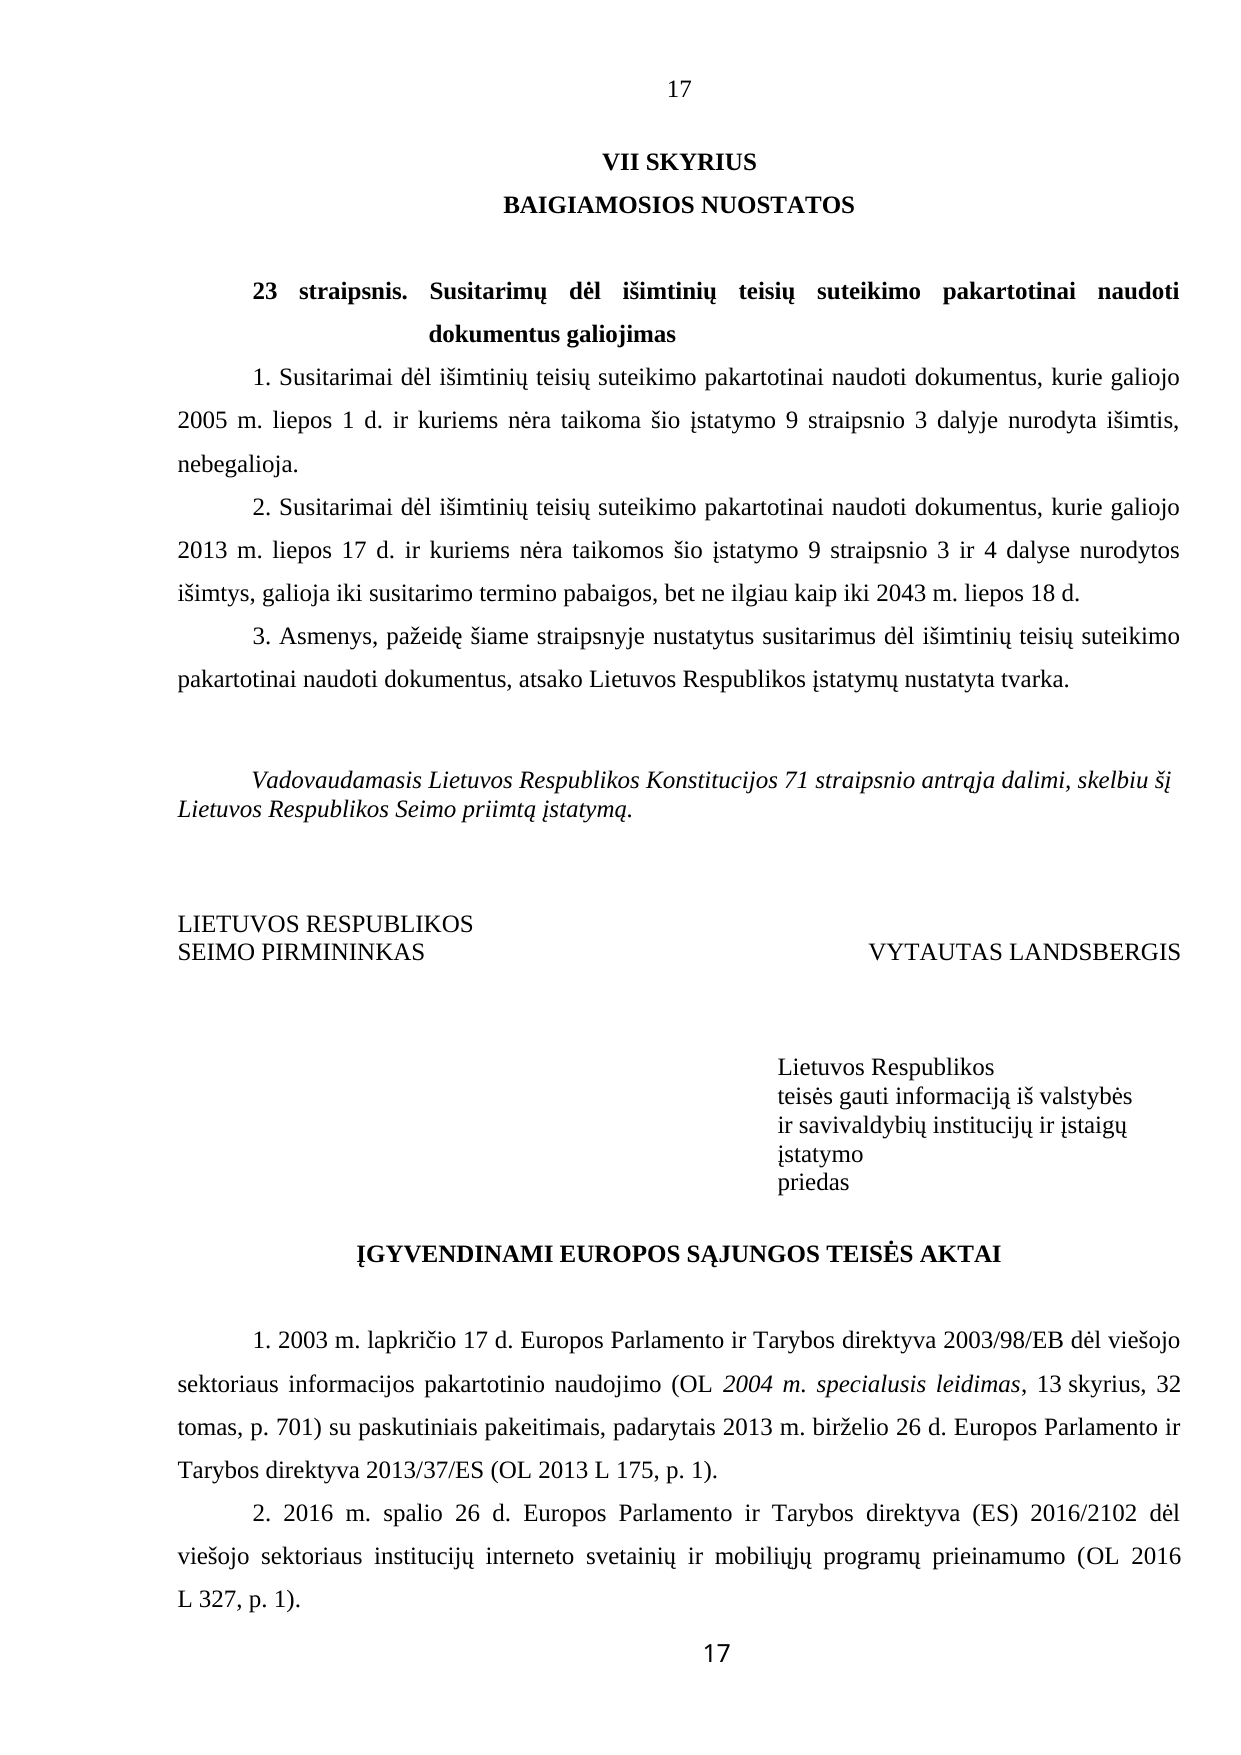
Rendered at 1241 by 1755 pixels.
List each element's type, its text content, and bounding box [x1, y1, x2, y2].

text 2. Susitarimai dėl išimtinių teisių suteikimo pakartotinai naudoti dokumentus, kurie galiojo 2013 m. liepos 17 d. ir kuriems nėra taikomos šio įstatymo 9 straipsnio 3 ir 4 dalyse nurodytos išimtys, galioja iki susitarimo termino pabaigos, bet ne ilgiau kaip iki 2043 m. liepos 18 d. [177, 492, 1181, 607]
text 2. 2016 m. spalio 26 d. Europos Parlamento ir Tarybos direktyva (ES) 2016/2102 dėl viešojo sektoriaus institucijų interneto svetainių ir mobiliųjų programų prieinamumo (OL 2016 L 327, p. 1). [177, 1498, 1181, 1613]
text 23 straipsnis. Susitarimų dėl išimtinių teisių suteikimo pakartotinai naudoti dokumentus galiojimas [252, 276, 1181, 348]
text 3. Asmenys, pažeidę šiame straipsnyje nustatytus susitarimus dėl išimtinių teisių suteikimo pakartotinai naudoti dokumentus, atsako Lietuvos Respublikos įstatymų nustatyta tvarka. [177, 621, 1181, 693]
text BAIGIAMOSIOS NUOSTATOS [177, 190, 1181, 219]
text ĮGYVENDINAMI EUROPOS SĄJUNGOS TEISĖS AKTAI [177, 1239, 1181, 1268]
text Lietuvos Respublikos [177, 1052, 1181, 1081]
text Vadovaudamasis Lietuvos Respublikos Konstitucijos 71 straipsnio antrąja dalimi, skelbiu šį Lietuvos Respublikos Seimo priimtą įstatymą. [177, 765, 1181, 822]
text LIETUVOS RESPUBLIKOS [177, 909, 1181, 937]
text VII SKYRIUS [177, 147, 1181, 176]
text SEIMO PIRMININKAS VYTAUTAS LANDSBERGIS [177, 937, 1181, 966]
text 1. Susitarimai dėl išimtinių teisių suteikimo pakartotinai naudoti dokumentus, kurie galiojo 2005 m. liepos 1 d. ir kuriems nėra taikoma šio įstatymo 9 straipsnio 3 dalyje nurodyta išimtis, nebegalioja. [177, 362, 1181, 477]
text 1. 2003 m. lapkričio 17 d. Europos Parlamento ir Tarybos direktyva 2003/98/EB dėl viešojo sektoriaus informacijos pakartotinio naudojimo (OL 2004 m. specialusis leidimas, 13 skyrius, 32 tomas, p. 701) su paskutiniais pakeitimais, padarytais 2013 m. birželio 26 d. Europos Parlamento ir Tarybos direktyva 2013/37/ES (OL 2013 L 175, p. 1). [177, 1326, 1181, 1484]
text teisės gauti informaciją iš valstybės [177, 1081, 1181, 1110]
text priedas [177, 1167, 1181, 1196]
text įstatymo [177, 1139, 1181, 1167]
text ir savivaldybių institucijų ir įstaigų [177, 1110, 1181, 1139]
